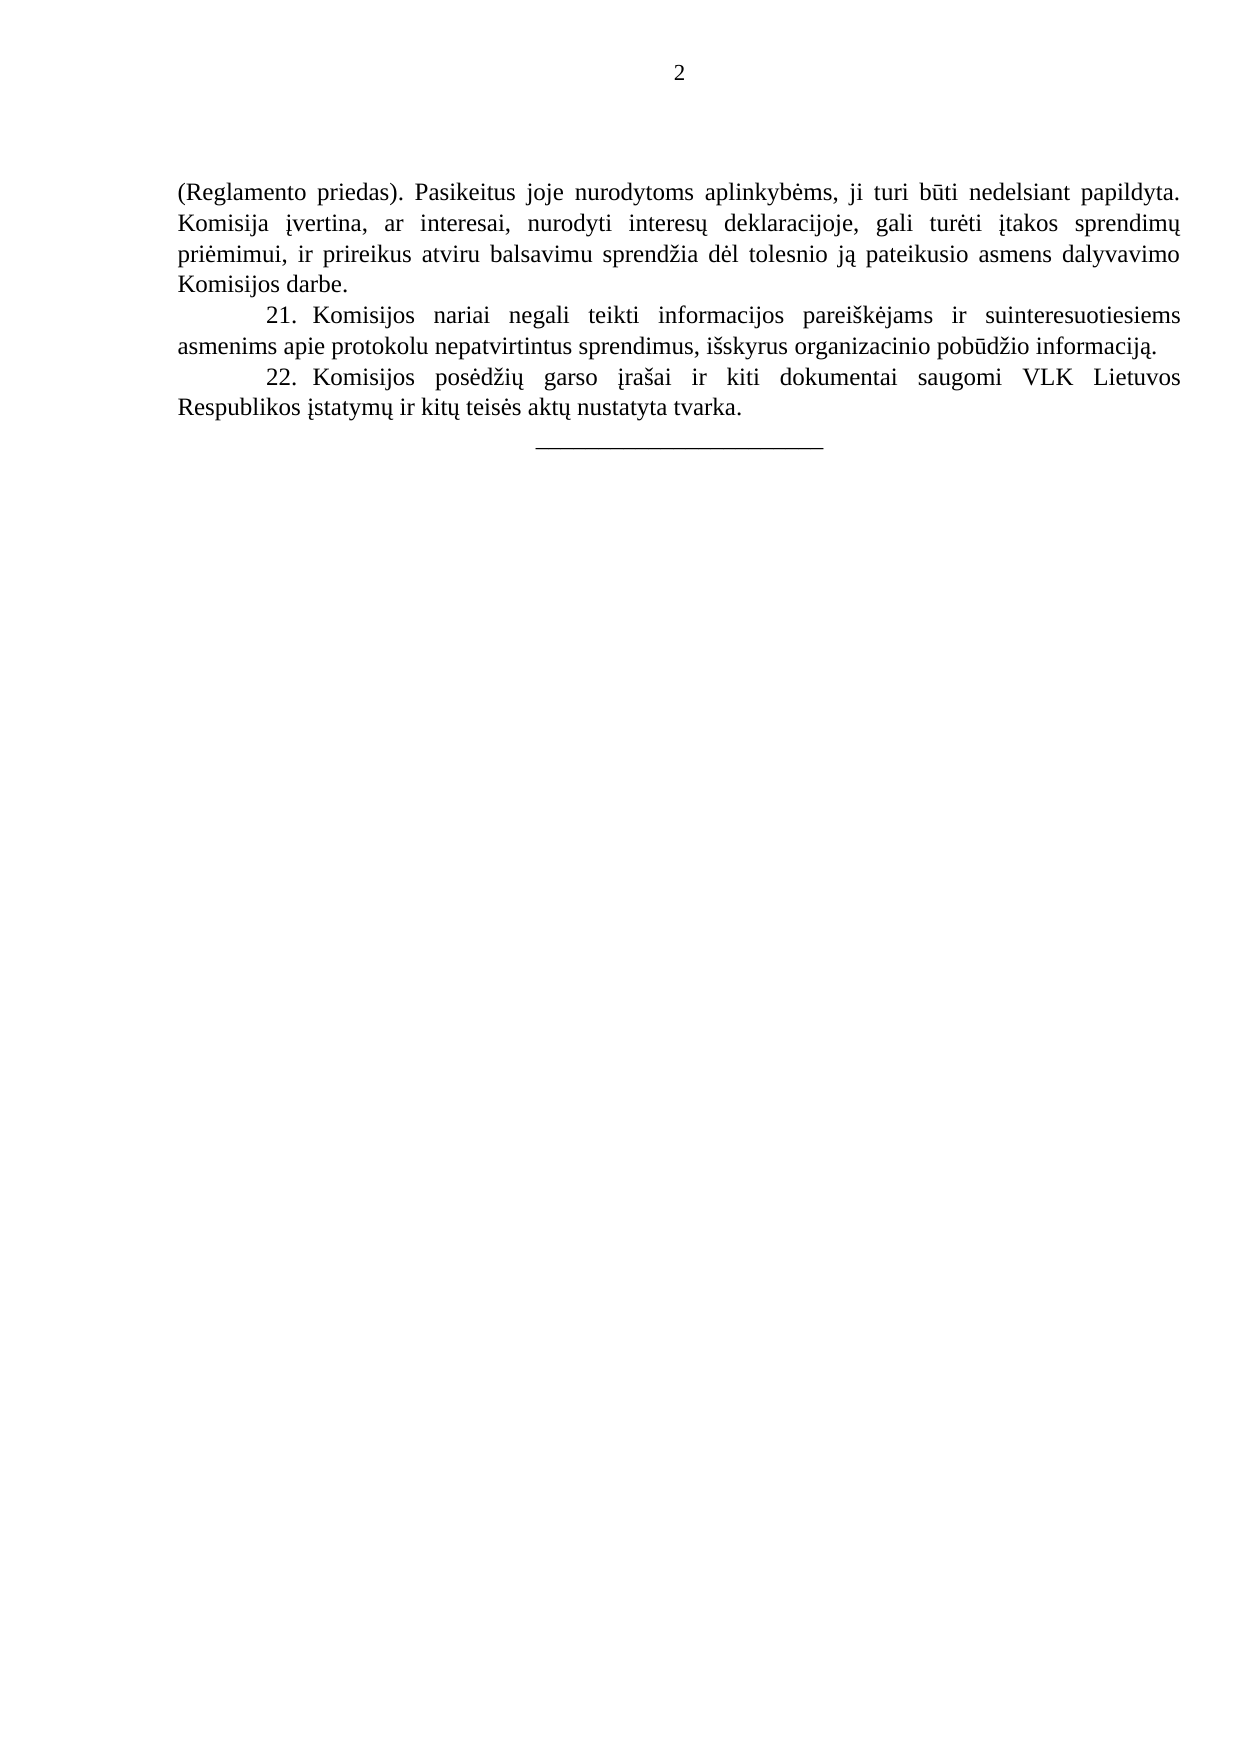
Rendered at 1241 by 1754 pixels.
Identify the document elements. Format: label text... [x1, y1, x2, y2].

text (Reglamento priedas). Pasikeitus joje nurodytoms aplinkybėms, ji turi būti nedelsiant papildyta. Komisija įvertina, ar interesai, nurodyti interesų deklaracijoje, gali turėti įtakos sprendimų priėmimui, ir prireikus atviru balsavimu sprendžia dėl tolesnio ją pateikusio asmens dalyvavimo Komisijos darbe. [177, 177, 1181, 298]
text _______________________ [177, 423, 1181, 452]
text 21. Komisijos nariai negali teikti informacijos pareiškėjams ir suinteresuotiesiems asmenims apie protokolu nepatvirtintus sprendimus, išskyrus organizacinio pobūdžio informaciją. [177, 300, 1181, 359]
text 22. Komisijos posėdžių garso įrašai ir kiti dokumentai saugomi VLK Lietuvos Respublikos įstatymų ir kitų teisės aktų nustatyta tvarka. [177, 362, 1181, 421]
